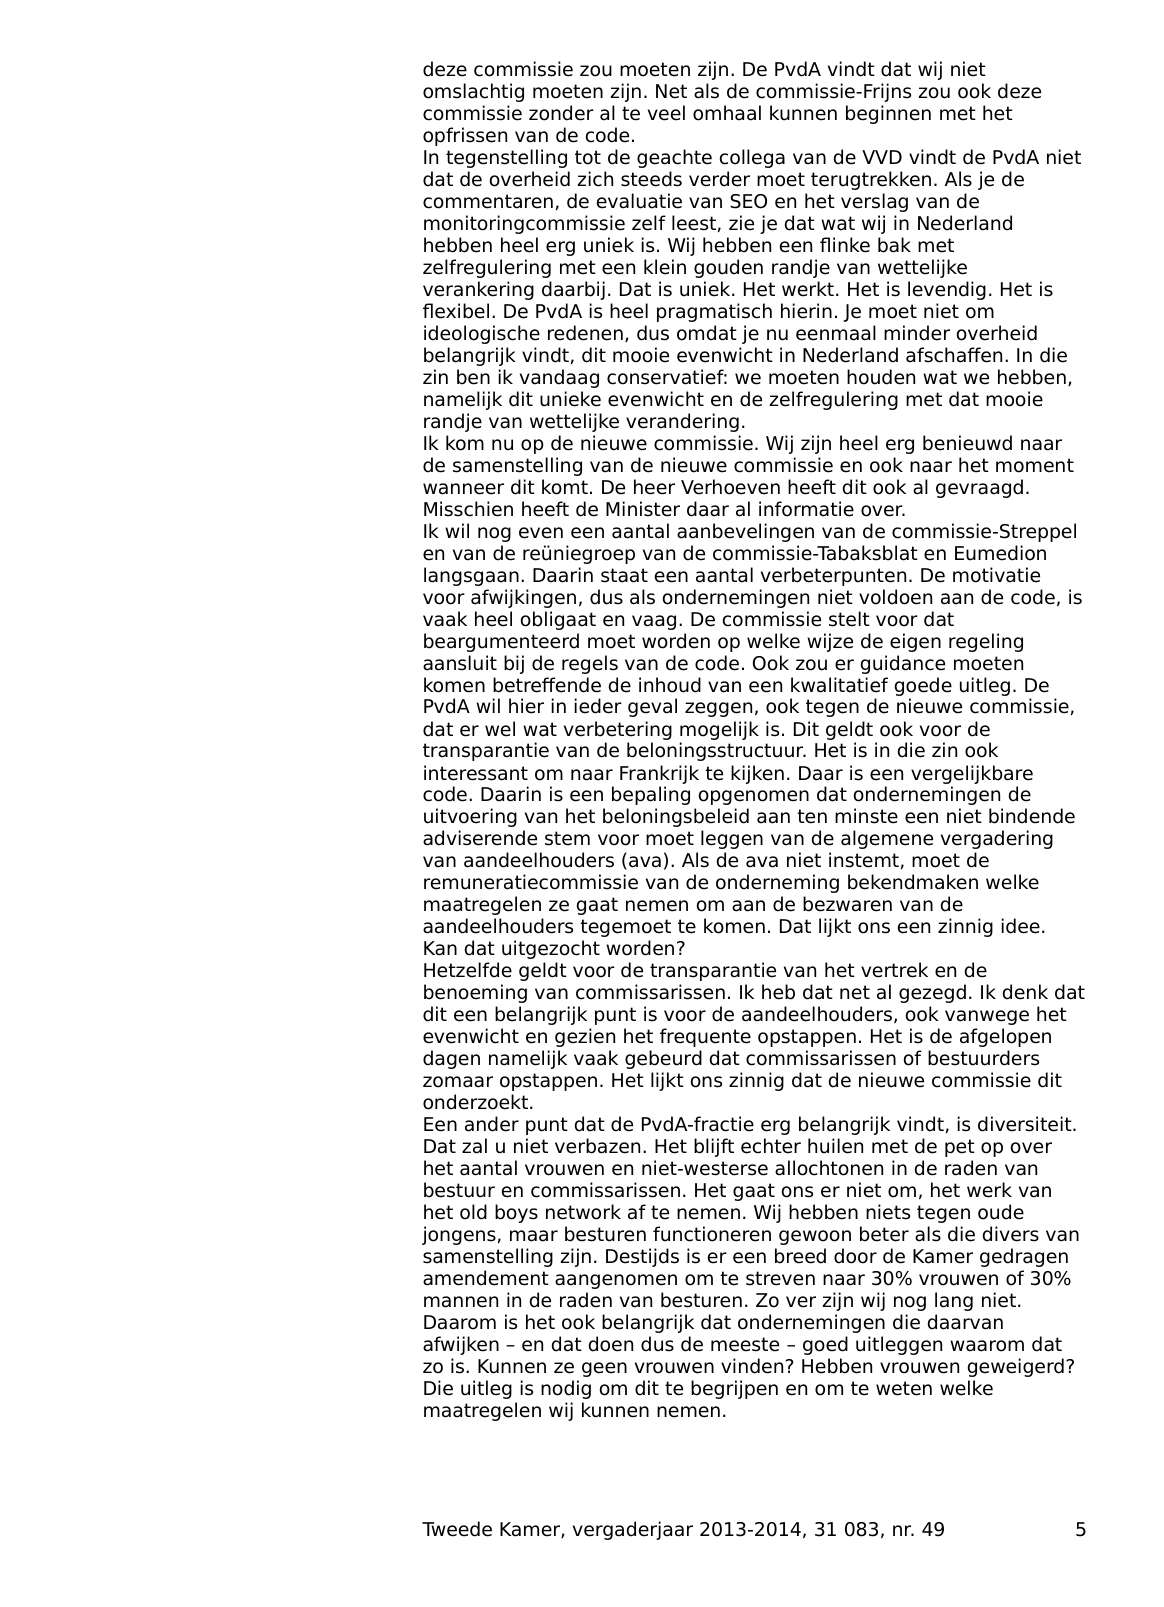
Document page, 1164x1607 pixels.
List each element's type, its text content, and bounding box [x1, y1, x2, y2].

text Een ander punt dat de PvdA-fractie erg belangrijk vindt, is diversiteit. Dat zal u niet verbazen. Het blijft echter huilen met de pet op over het aantal vrouwen en niet-westerse allochtonen in de raden van bestuur en commissarissen. Het gaat ons er niet om, het werk van het old boys network af te nemen. Wij hebben niets tegen oude jongens, maar besturen functioneren gewoon beter als die divers van samenstelling zijn. Destijds is er een breed door de Kamer gedragen amendement aangenomen om te streven naar 30% vrouwen of 30% mannen in de raden van besturen. Zo ver zijn wij nog lang niet. Daarom is het ook belangrijk dat ondernemingen die daarvan afwijken – en dat doen dus de meeste – goed uitleggen waarom dat zo is. Kunnen ze geen vrouwen vinden? Hebben vrouwen geweigerd? Die uitleg is nodig om dit te begrijpen en om te weten welke maatregelen wij kunnen nemen. [422, 1114, 1087, 1422]
text Ik kom nu op de nieuwe commissie. Wij zijn heel erg benieuwd naar de samenstelling van de nieuwe commissie en ook naar het moment wanneer dit komt. De heer Verhoeven heeft dit ook al gevraagd. Misschien heeft de Minister daar al informatie over. [422, 433, 1087, 521]
text Hetzelfde geldt voor de transparantie van het vertrek en de benoeming van commissarissen. Ik heb dat net al gezegd. Ik denk dat dit een belangrijk punt is voor de aandeelhouders, ook vanwege het evenwicht en gezien het frequente opstappen. Het is de afgelopen dagen namelijk vaak gebeurd dat commissarissen of bestuurders zomaar opstappen. Het lijkt ons zinnig dat de nieuwe commissie dit onderzoekt. [422, 960, 1087, 1114]
text Ik wil nog even een aantal aanbevelingen van de commissie-Streppel en van de reüniegroep van de commissie-Tabaksblat en Eumedion langsgaan. Daarin staat een aantal verbeterpunten. De motivatie voor afwijkingen, dus als ondernemingen niet voldoen aan de code, is vaak heel obligaat en vaag. De commissie stelt voor dat beargumenteerd moet worden op welke wijze de eigen regeling aansluit bij de regels van de code. Ook zou er guidance moeten komen betreffende de inhoud van een kwalitatief goede uitleg. De PvdA wil hier in ieder geval zeggen, ook tegen de nieuwe commissie, dat er wel wat verbetering mogelijk is. Dit geldt ook voor de transparantie van de beloningsstructuur. Het is in die zin ook interessant om naar Frankrijk te kijken. Daar is een vergelijkbare code. Daarin is een bepaling opgenomen dat ondernemingen de uitvoering van het beloningsbeleid aan ten minste een niet bindende adviserende stem voor moet leggen van de algemene vergadering van aandeelhouders (ava). Als de ava niet instemt, moet de remuneratiecommissie van de onderneming bekendmaken welke maatregelen ze gaat nemen om aan de bezwaren van de aandeelhouders tegemoet te komen. Dat lijkt ons een zinnig idee. Kan dat uitgezocht worden? [422, 521, 1087, 960]
text In tegenstelling tot de geachte collega van de VVD vindt de PvdA niet dat de overheid zich steeds verder moet terugtrekken. Als je de commentaren, de evaluatie van SEO en het verslag van de monitoringcommissie zelf leest, zie je dat wat wij in Nederland hebben heel erg uniek is. Wij hebben een flinke bak met zelfregulering met een klein gouden randje van wettelijke verankering daarbij. Dat is uniek. Het werkt. Het is levendig. Het is flexibel. De PvdA is heel pragmatisch hierin. Je moet niet om ideologische redenen, dus omdat je nu eenmaal minder overheid belangrijk vindt, dit mooie evenwicht in Nederland afschaffen. In die zin ben ik vandaag conservatief: we moeten houden wat we hebben, namelijk dit unieke evenwicht en de zelfregulering met dat mooie randje van wettelijke verandering. [422, 147, 1087, 433]
text deze commissie zou moeten zijn. De PvdA vindt dat wij niet omslachtig moeten zijn. Net als de commissie-Frijns zou ook deze commissie zonder al te veel omhaal kunnen beginnen met het opfrissen van de code. [422, 59, 1087, 147]
